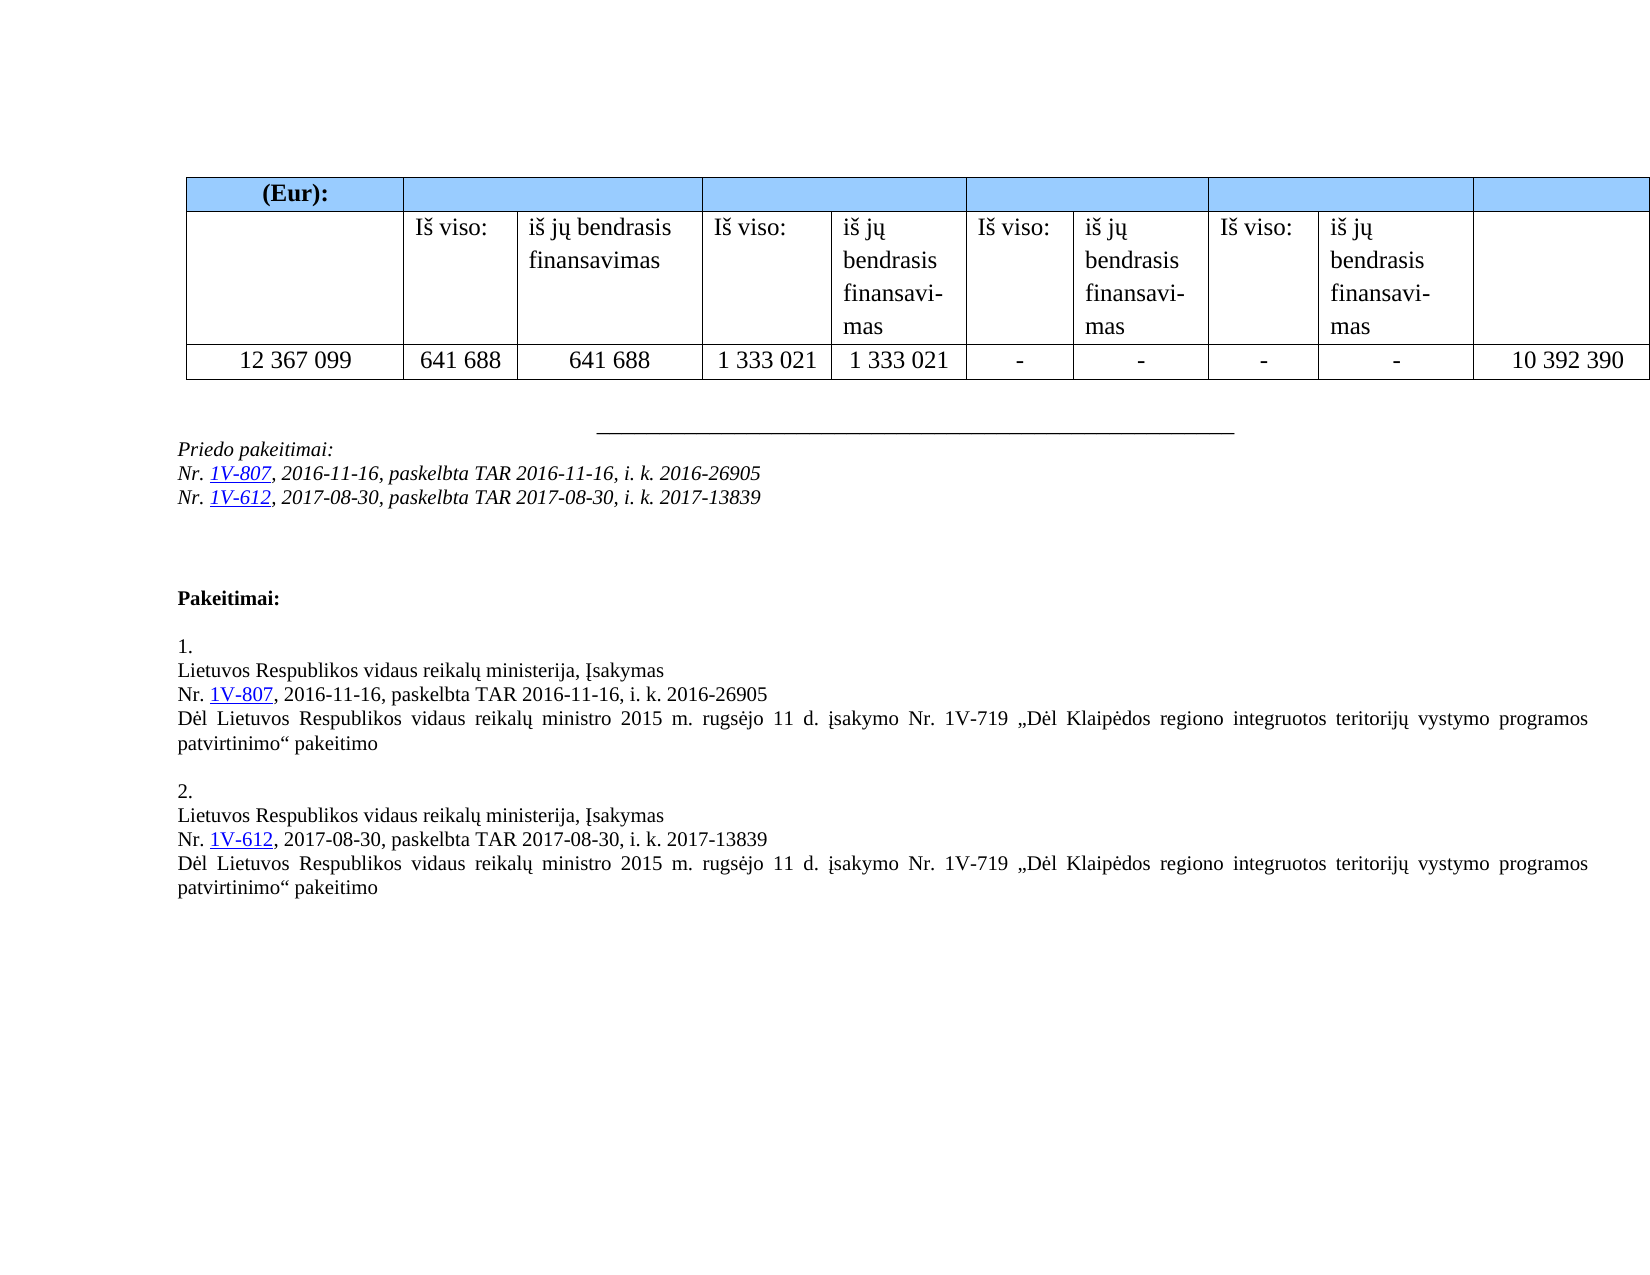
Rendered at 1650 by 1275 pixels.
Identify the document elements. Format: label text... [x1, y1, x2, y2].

table_cell Iš viso: [703, 212, 831, 344]
table_cell 641 688 [518, 345, 702, 378]
table_cell 1 333 021 [703, 345, 831, 378]
table_cell iš jų bendrasis finansavi-mas [1074, 212, 1208, 344]
table_cell 12 367 099 [187, 345, 403, 378]
text Nr. 1V-807, 2016-11-16, paskelbta TAR 2016-11-16, i. k. 2016-26905 [177, 682, 1591, 706]
text ___________________________________________________ [177, 408, 1580, 437]
table_cell 10 392 390 [1474, 345, 1649, 378]
text Lietuvos Respublikos vidaus reikalų ministerija, Įsakymas [177, 803, 1591, 827]
text Nr. 1V-807, 2016-11-16, paskelbta TAR 2016-11-16, i. k. 2016-26905 [177, 461, 1591, 485]
table_cell 1 333 021 [832, 345, 966, 378]
table_cell - [1209, 345, 1318, 378]
table_cell [187, 212, 403, 344]
table_cell [703, 178, 966, 211]
text Nr. 1V-612, 2017-08-30, paskelbta TAR 2017-08-30, i. k. 2017-13839 [177, 485, 1591, 509]
text 2. [177, 778, 1591, 803]
table_cell iš jų bendrasis finansavi-mas [832, 212, 966, 344]
table_cell 641 688 [404, 345, 517, 378]
text 1. [177, 634, 1591, 658]
table_cell iš jų bendrasis finansavi-mas [1319, 212, 1473, 344]
text Lietuvos Respublikos vidaus reikalų ministerija, Įsakymas [177, 658, 1591, 682]
table_cell [1209, 178, 1473, 211]
table_cell [404, 178, 702, 211]
text Priedo pakeitimai: [177, 437, 1591, 461]
table_cell [1474, 178, 1649, 211]
table_cell - [1319, 345, 1473, 378]
text Dėl Lietuvos Respublikos vidaus reikalų ministro 2015 m. rugsėjo 11 d. įsakymo Nr. 1V-719 „Dėl Klaipėdos regiono integruotos teritorijų vystymo programos patvirtinimo“ pakeitimo [177, 851, 1591, 899]
table_cell (Eur): [187, 178, 403, 211]
table_cell Iš viso: [967, 212, 1073, 344]
table_cell [1474, 212, 1649, 344]
table_cell iš jų bendrasis finansavimas [518, 212, 702, 344]
table_cell Iš viso: [404, 212, 517, 344]
table_cell [967, 178, 1208, 211]
text Pakeitimai: [177, 586, 1591, 610]
table_cell Iš viso: [1209, 212, 1318, 344]
text Dėl Lietuvos Respublikos vidaus reikalų ministro 2015 m. rugsėjo 11 d. įsakymo Nr. 1V-719 „Dėl Klaipėdos regiono integruotos teritorijų vystymo programos patvirtinimo“ pakeitimo [177, 706, 1591, 754]
table_cell - [967, 345, 1073, 378]
table_cell - [1074, 345, 1208, 378]
text Nr. 1V-612, 2017-08-30, paskelbta TAR 2017-08-30, i. k. 2017-13839 [177, 827, 1591, 851]
